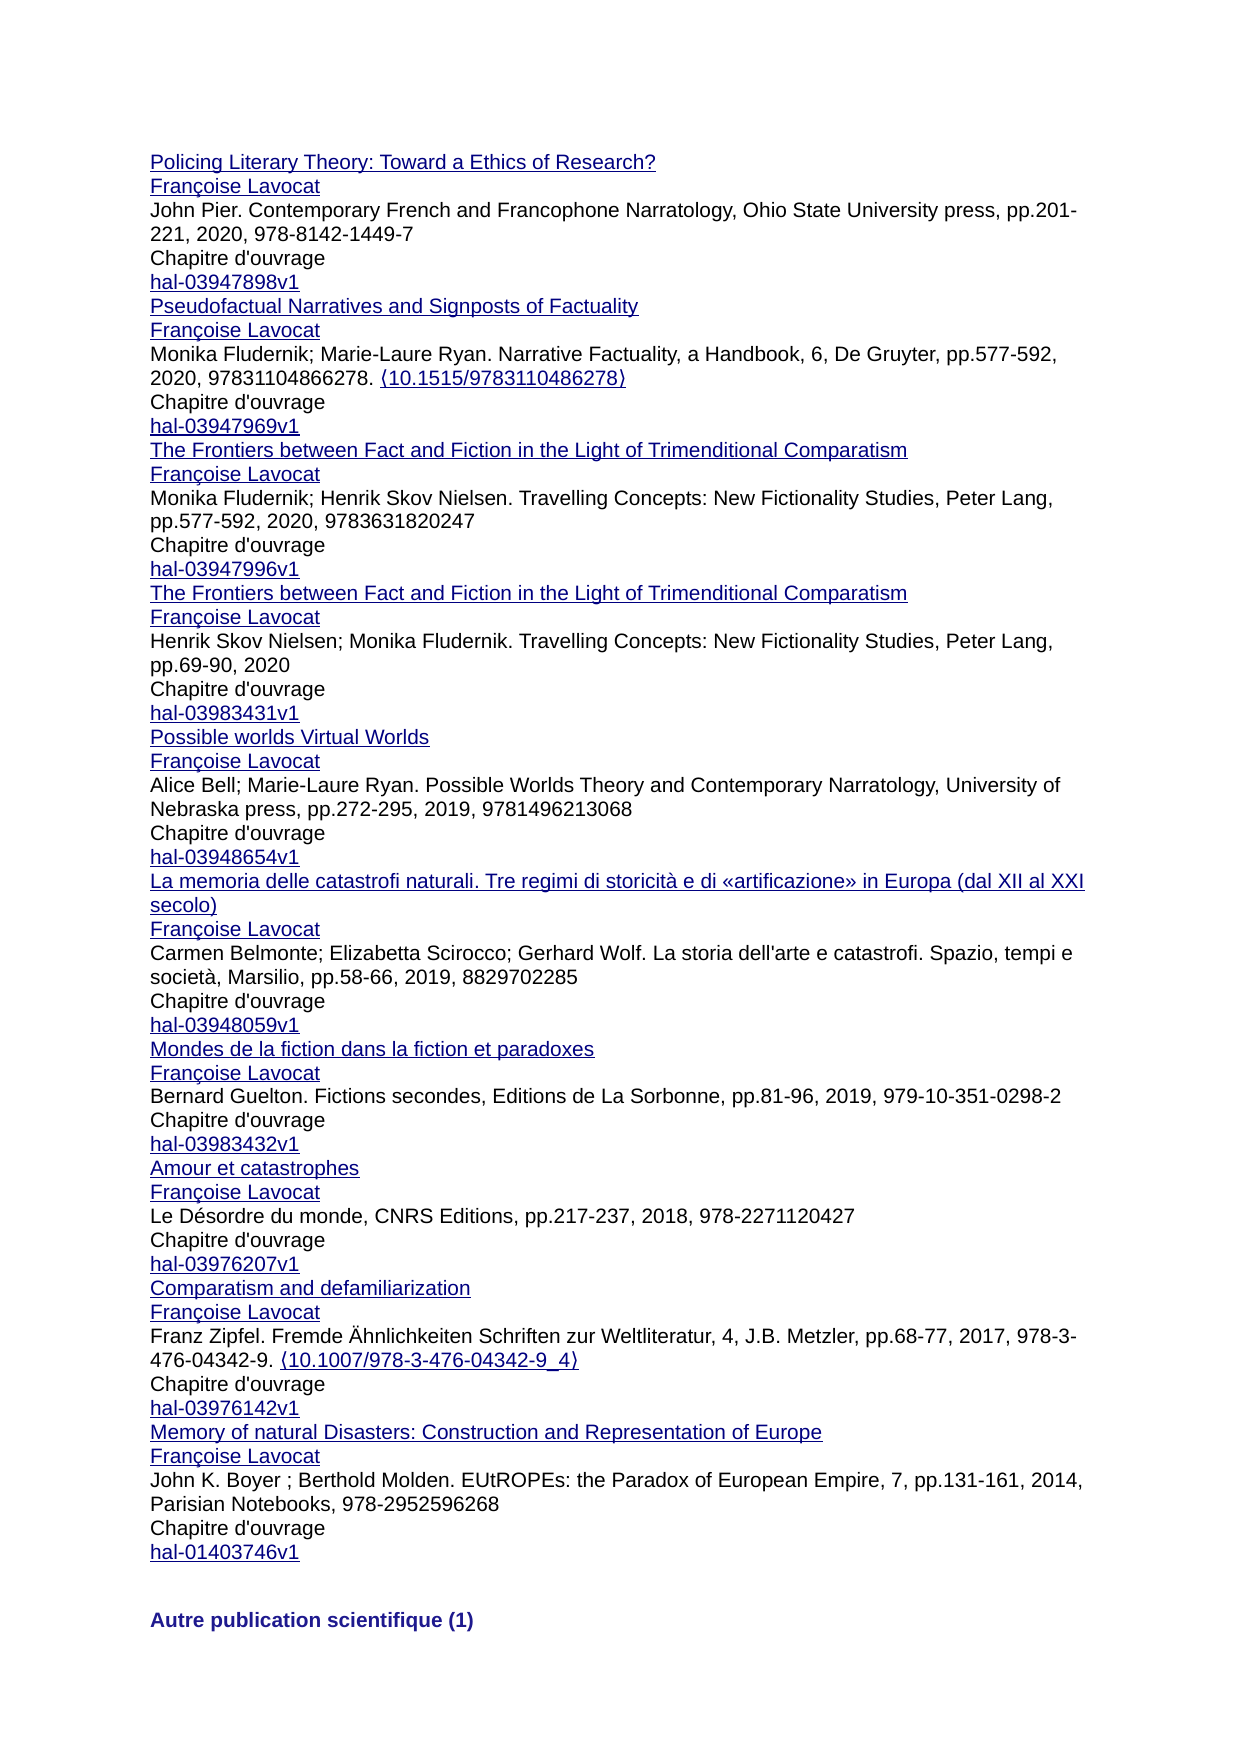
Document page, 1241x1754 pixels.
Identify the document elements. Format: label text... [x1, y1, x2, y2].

table_cell Amour et catastrophes Françoise Lavocat Le Désordre du monde, CNRS Editions, pp.217-237, 2018, 978-2271120427 Chapitre d'ouvrage hal-03976207v1 [150, 1156, 1090, 1276]
table_cell The Frontiers between Fact and Fiction in the Light of Trimenditional Comparatism Françoise Lavocat Henrik Skov Nielsen; Monika Fludernik. Travelling Concepts: New Fictionality Studies, Peter Lang, pp.69-90, 2020 Chapitre d'ouvrage hal-03983431v1 [150, 581, 1090, 725]
table_cell The Frontiers between Fact and Fiction in the Light of Trimenditional Comparatism Françoise Lavocat Monika Fludernik; Henrik Skov Nielsen. Travelling Concepts: New Fictionality Studies, Peter Lang, pp.577-592, 2020, 9783631820247 Chapitre d'ouvrage hal-03947996v1 [150, 438, 1090, 581]
table_cell Pseudofactual Narratives and Signposts of Factuality Françoise Lavocat Monika Fludernik; Marie-Laure Ryan. Narrative Factuality, a Handbook, 6, De Gruyter, pp.577-592, 2020, 97831104866278. ⟨10.1515/9783110486278⟩ Chapitre d'ouvrage hal-03947969v1 [150, 294, 1090, 437]
table_cell Memory of natural Disasters: Construction and Representation of Europe Françoise Lavocat John K. Boyer ; Berthold Molden. EUtROPEs: the Paradox of European Empire, 7, pp.131-161, 2014, Parisian Notebooks, 978-2952596268 Chapitre d'ouvrage hal-01403746v1 [150, 1420, 1090, 1563]
table_cell Possible worlds Virtual Worlds Françoise Lavocat Alice Bell; Marie-Laure Ryan. Possible Worlds Theory and Contemporary Narratology, University of Nebraska press, pp.272-295, 2019, 9781496213068 Chapitre d'ouvrage hal-03948654v1 [150, 725, 1090, 869]
subtitle Autre publication scientifique (1) [150, 1608, 1090, 1632]
table_cell Policing Literary Theory: Toward a Ethics of Research? Françoise Lavocat John Pier. Contemporary French and Francophone Narratology, Ohio State University press, pp.201-221, 2020, 978-8142-1449-7 Chapitre d'ouvrage hal-03947898v1 [150, 150, 1090, 294]
table_cell Mondes de la fiction dans la fiction et paradoxes Françoise Lavocat Bernard Guelton. Fictions secondes, Editions de La Sorbonne, pp.81-96, 2019, 979-10-351-0298-2 Chapitre d'ouvrage hal-03983432v1 [150, 1036, 1090, 1156]
table_cell La memoria delle catastrofi naturali. Tre regimi di storicità e di «artificazione» in Europa (dal XII al XXI secolo) Françoise Lavocat Carmen Belmonte; Elizabetta Scirocco; Gerhard Wolf. La storia dell'arte e catastrofi. Spazio, tempi e società, Marsilio, pp.58-66, 2019, 8829702285 Chapitre d'ouvrage hal-03948059v1 [150, 869, 1090, 1036]
table_cell Comparatism and defamiliarization Françoise Lavocat Franz Zipfel. Fremde Ähnlichkeiten Schriften zur Weltliteratur, 4, J.B. Metzler, pp.68-77, 2017, 978-3-476-04342-9. ⟨10.1007/978-3-476-04342-9_4⟩ Chapitre d'ouvrage hal-03976142v1 [150, 1276, 1090, 1420]
